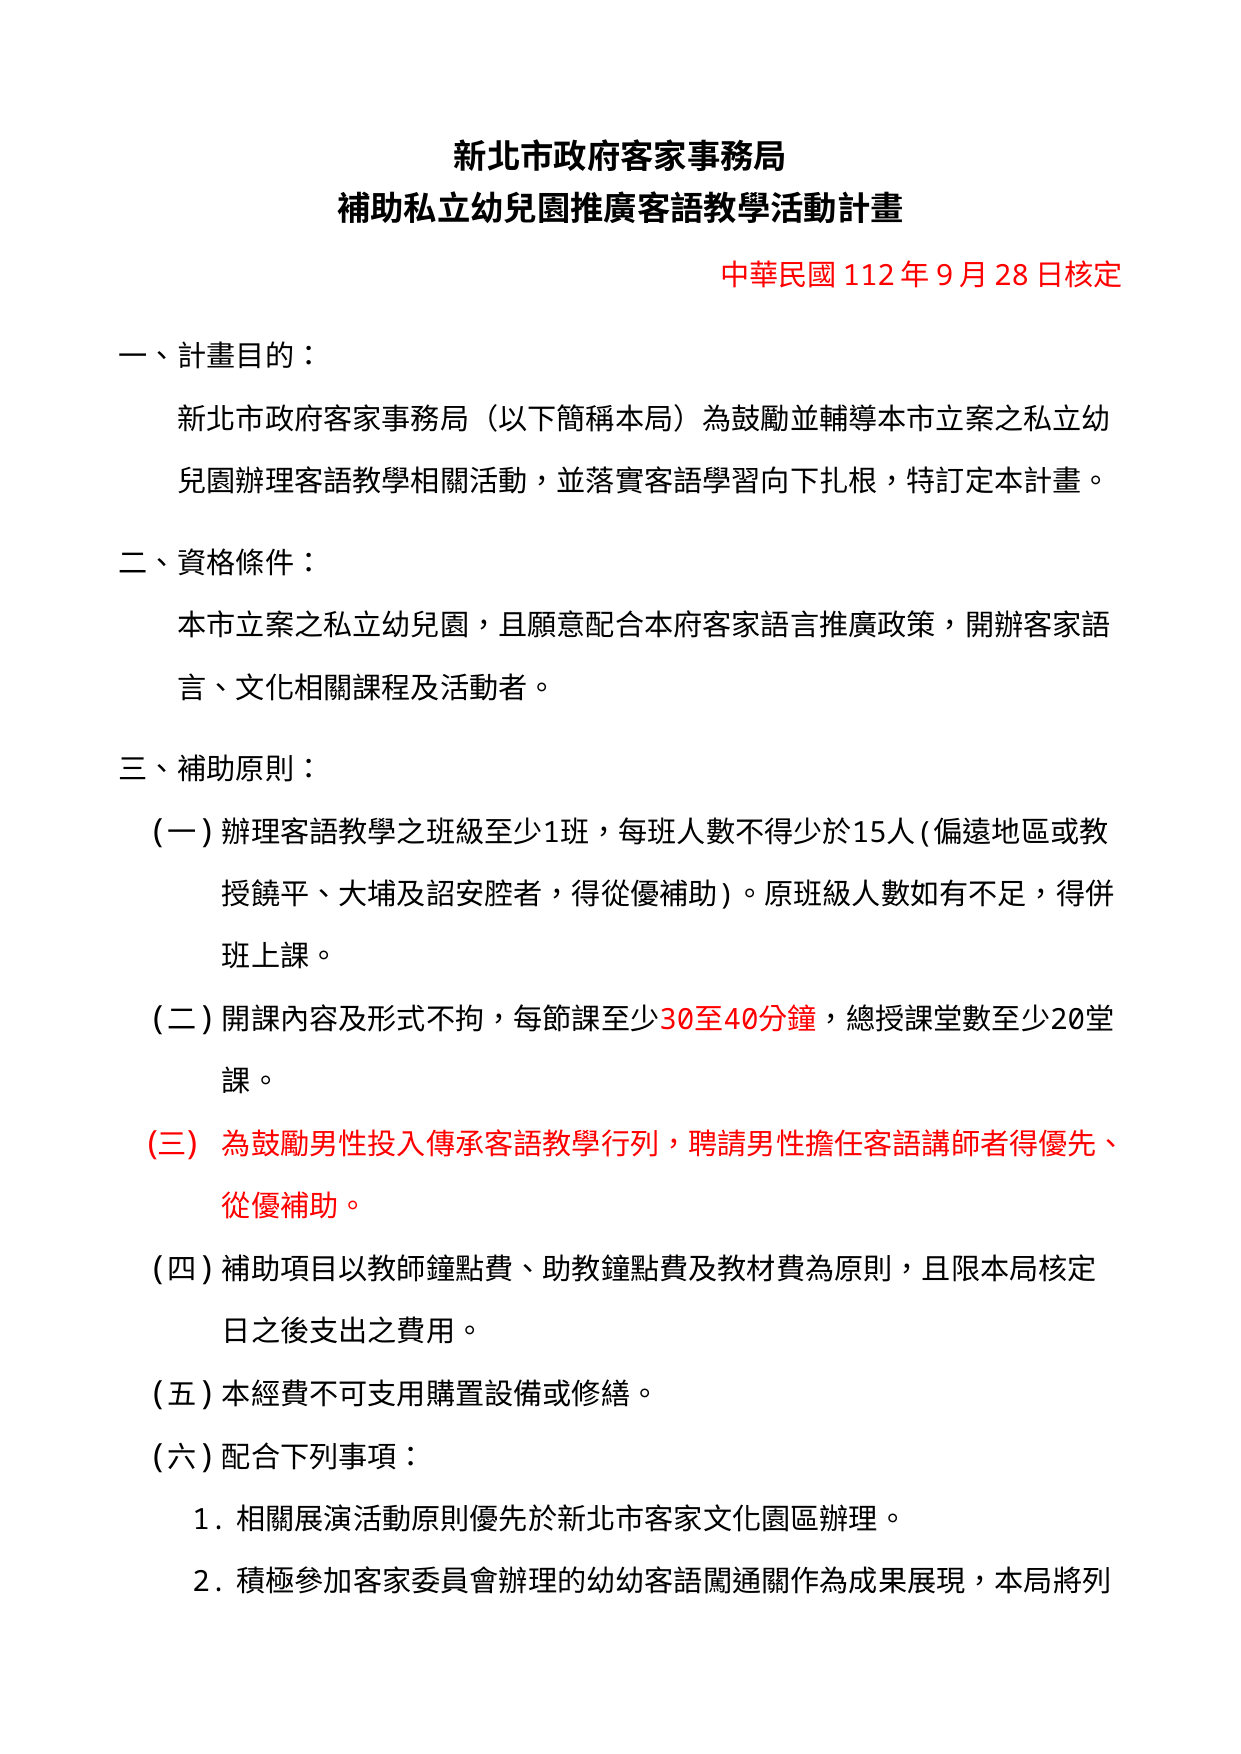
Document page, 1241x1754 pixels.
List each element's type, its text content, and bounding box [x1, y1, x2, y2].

list 資格條件： [118, 519, 1122, 581]
text 新北市政府客家事務局 [118, 127, 1122, 179]
text 新北市政府客家事務局（以下簡稱本局）為鼓勵並輔導本市立案之私立幼兒園辦理客語教學相關活動，並落實客語學習向下扎根，特訂定本計畫。 [177, 375, 1122, 500]
list 積極參加客家委員會辦理的幼幼客語闖通關作為成果展現，本局將列 [192, 1537, 1122, 1600]
list 補助原則： [118, 725, 1122, 787]
text 補助私立幼兒園推廣客語教學活動計畫 [118, 179, 1122, 231]
list 相關展演活動原則優先於新北市客家文化園區辦理。 [192, 1475, 1122, 1537]
text 中華民國112年9月28日核定 [118, 231, 1122, 294]
list 為鼓勵男性投入傳承客語教學行列，聘請男性擔任客語講師者得優先、從優補助。 [148, 1100, 1122, 1225]
list 補助項目以教師鐘點費、助教鐘點費及教材費為原則，且限本局核定日之後支出之費用。 [148, 1225, 1122, 1350]
list 計畫目的： [118, 312, 1122, 375]
list 辦理客語教學之班級至少1班，每班人數不得少於15人(偏遠地區或教授饒平、大埔及詔安腔者，得從優補助)。原班級人數如有不足，得併班上課。 [148, 787, 1122, 975]
list 配合下列事項： [148, 1412, 1122, 1475]
list 開課內容及形式不拘，每節課至少30至40分鐘，總授課堂數至少20堂課。 [148, 975, 1122, 1100]
text 本市立案之私立幼兒園，且願意配合本府客家語言推廣政策，開辦客家語言、文化相關課程及活動者。 [177, 581, 1122, 706]
list 本經費不可支用購置設備或修繕。 [148, 1350, 1122, 1412]
